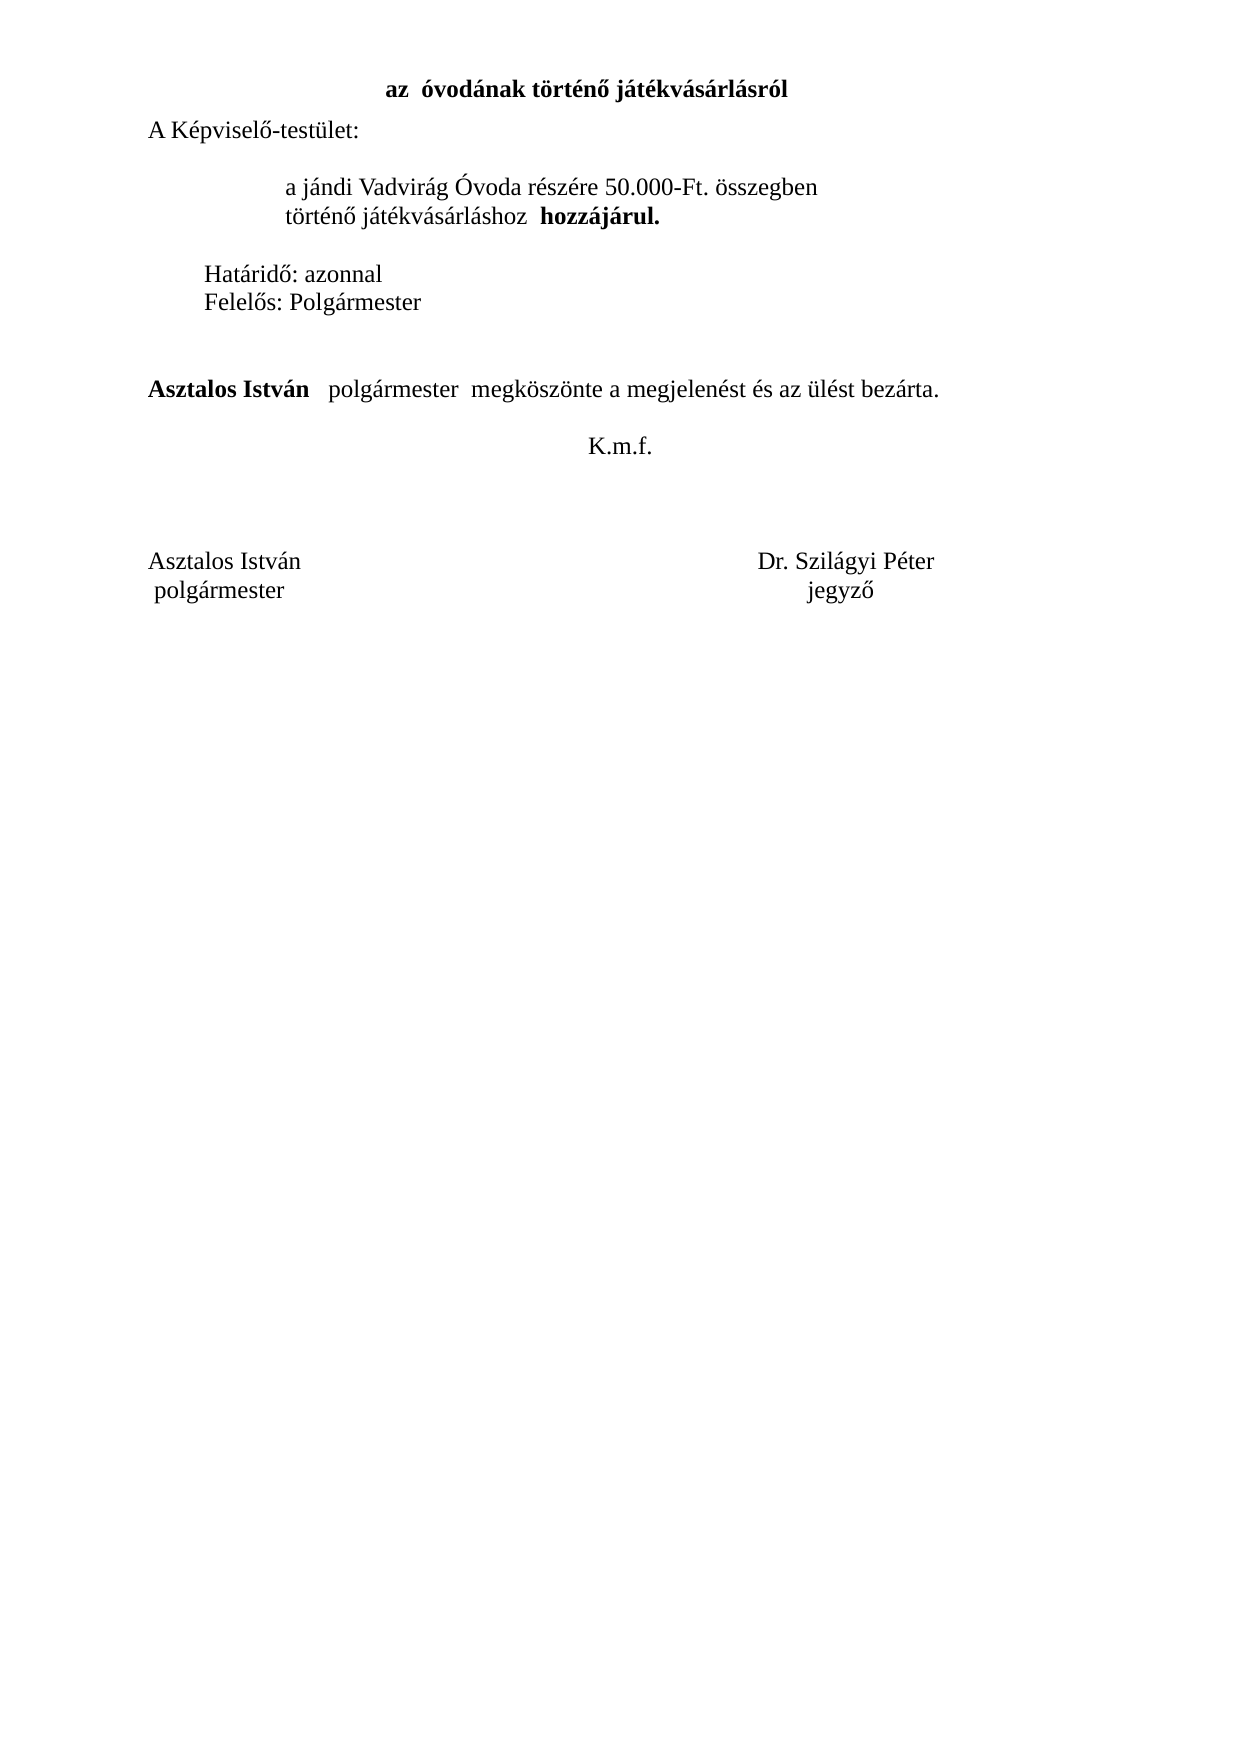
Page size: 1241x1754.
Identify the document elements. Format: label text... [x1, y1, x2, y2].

text Határidő: azonnal [148, 259, 1098, 287]
text történő játékvásárláshoz hozzájárul. [148, 201, 1098, 230]
text Asztalos István polgármester megköszönte a megjelenést és az ülést bezárta. [148, 374, 1093, 402]
text a jándi Vadvirág Óvoda részére 50.000-Ft. összegben [148, 172, 1098, 201]
text az óvodának történő játékvásárlásról [148, 74, 1093, 102]
text K.m.f. [148, 431, 1093, 460]
text Asztalos István Dr. Szilágyi Péter [148, 546, 1093, 575]
text polgármester jegyző [148, 575, 1093, 604]
text Felelős: Polgármester [148, 287, 1098, 316]
text A Képviselő-testület: [148, 115, 1098, 144]
